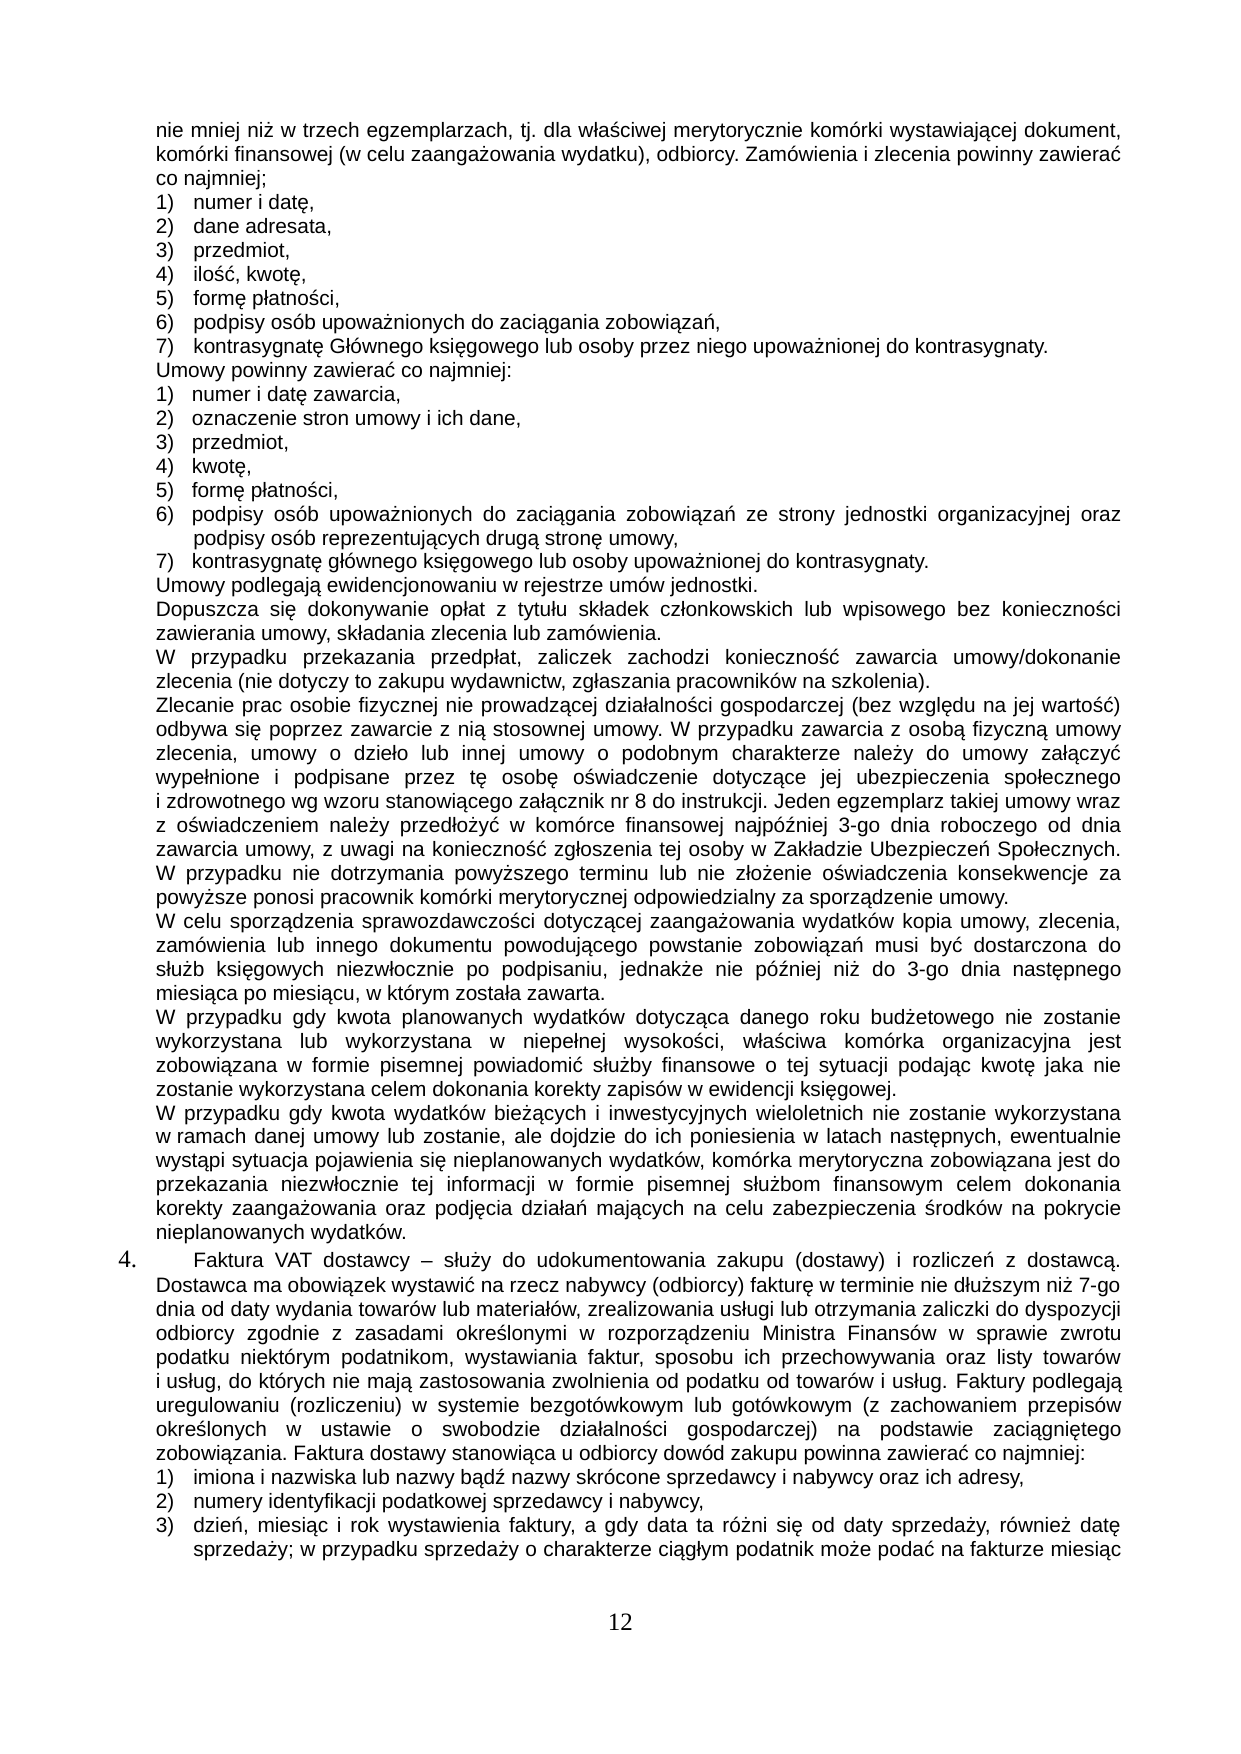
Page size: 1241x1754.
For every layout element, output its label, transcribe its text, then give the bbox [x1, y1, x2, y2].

list nie mniej niż w trzech egzemplarzach, tj. dla właściwej merytorycznie komórki wystawiającej dokument, komórki finansowej (w celu zaangażowania wydatku), odbiorcy. Zamówienia i zlecenia powinny zawierać co najmniej; [118, 118, 1122, 190]
text Dopuszcza się dokonywanie opłat z tytułu składek członkowskich lub wpisowego bez konieczności zawierania umowy, składania zlecenia lub zamówienia. [156, 597, 1122, 645]
list dane adresata, [156, 214, 1122, 238]
list przedmiot, [156, 238, 1122, 262]
text W przypadku gdy kwota wydatków bieżących i inwestycyjnych wieloletnich nie zostanie wykorzystana w ramach danej umowy lub zostanie, ale dojdzie do ich poniesienia w latach następnych, ewentualnie wystąpi sytuacja pojawienia się nieplanowanych wydatków, komórka merytoryczna zobowiązana jest do przekazania niezwłocznie tej informacji w formie pisemnej służbom finansowym celem dokonania korekty zaangażowania oraz podjęcia działań mających na celu zabezpieczenia środków na pokrycie nieplanowanych wydatków. [156, 1100, 1122, 1244]
list kontrasygnatę Głównego księgowego lub osoby przez niego upoważnionej do kontrasygnaty. [156, 334, 1122, 358]
list numery identyfikacji podatkowej sprzedawcy i nabywcy, [156, 1488, 1122, 1512]
list formę płatności, [156, 286, 1122, 310]
list podpisy osób upoważnionych do zaciągania zobowiązań, [156, 310, 1122, 334]
list ilość, kwotę, [156, 262, 1122, 286]
list przedmiot, [156, 429, 1122, 453]
list kwotę, [156, 453, 1122, 477]
list oznaczenie stron umowy i ich dane, [156, 406, 1122, 429]
list dzień, miesiąc i rok wystawienia faktury, a gdy data ta różni się od daty sprzedaży, również datę sprzedaży; w przypadku sprzedaży o charakterze ciągłym podatnik może podać na fakturze miesiąc [156, 1512, 1122, 1560]
list podpisy osób upoważnionych do zaciągania zobowiązań ze strony jednostki organizacyjnej oraz podpisy osób reprezentujących drugą stronę umowy, [156, 501, 1122, 549]
text W przypadku przekazania przedpłat, zaliczek zachodzi konieczność zawarcia umowy/dokonanie zlecenia (nie dotyczy to zakupu wydawnictw, zgłaszania pracowników na szkolenia). [156, 645, 1122, 693]
text W przypadku gdy kwota planowanych wydatków dotycząca danego roku budżetowego nie zostanie wykorzystana lub wykorzystana w niepełnej wysokości, właściwa komórka organizacyjna jest zobowiązana w formie pisemnej powiadomić służby finansowe o tej sytuacji podając kwotę jaka nie zostanie wykorzystana celem dokonania korekty zapisów w ewidencji księgowej. [156, 1004, 1122, 1100]
list imiona i nazwiska lub nazwy bądź nazwy skrócone sprzedawcy i nabywcy oraz ich adresy, [156, 1464, 1122, 1488]
text W celu sporządzenia sprawozdawczości dotyczącej zaangażowania wydatków kopia umowy, zlecenia, zamówienia lub innego dokumentu powodującego powstanie zobowiązań musi być dostarczona do służb księgowych niezwłocznie po podpisaniu, jednakże nie później niż do 3-go dnia następnego miesiąca po miesiącu, w którym została zawarta. [156, 909, 1122, 1004]
list kontrasygnatę głównego księgowego lub osoby upoważnionej do kontrasygnaty. [156, 549, 1122, 573]
list numer i datę, [156, 190, 1122, 214]
text Umowy podlegają ewidencjonowaniu w rejestrze umów jednostki. [156, 573, 1122, 597]
text Zlecanie prac osobie fizycznej nie prowadzącej działalności gospodarczej (bez względu na jej wartość) odbywa się poprzez zawarcie z nią stosownej umowy. W przypadku zawarcia z osobą fizyczną umowy zlecenia, umowy o dzieło lub innej umowy o podobnym charakterze należy do umowy załączyć wypełnione i podpisane przez tę osobę oświadczenie dotyczące jej ubezpieczenia społecznego i zdrowotnego wg wzoru stanowiącego załącznik nr 8 do instrukcji. Jeden egzemplarz takiej umowy wraz z oświadczeniem należy przedłożyć w komórce finansowej najpóźniej 3-go dnia roboczego od dnia zawarcia umowy, z uwagi na konieczność zgłoszenia tej osoby w Zakładzie Ubezpieczeń Społecznych. W przypadku nie dotrzymania powyższego terminu lub nie złożenie oświadczenia konsekwencje za powyższe ponosi pracownik komórki merytorycznej odpowiedzialny za sporządzenie umowy. [156, 693, 1122, 909]
list Faktura VAT dostawcy – służy do udokumentowania zakupu (dostawy) i rozliczeń z dostawcą. Dostawca ma obowiązek wystawić na rzecz nabywcy (odbiorcy) fakturę w terminie nie dłuższym niż 7-go dnia od daty wydania towarów lub materiałów, zrealizowania usługi lub otrzymania zaliczki do dyspozycji odbiorcy zgodnie z zasadami określonymi w rozporządzeniu Ministra Finansów w sprawie zwrotu podatku niektórym podatnikom, wystawiania faktur, sposobu ich przechowywania oraz listy towarów i usług, do których nie mają zastosowania zwolnienia od podatku od towarów i usług. Faktury podlegają uregulowaniu (rozliczeniu) w systemie bezgotówkowym lub gotówkowym (z zachowaniem przepisów określonych w ustawie o swobodzie działalności gospodarczej) na podstawie zaciągniętego zobowiązania. Faktura dostawy stanowiąca u odbiorcy dowód zakupu powinna zawierać co najmniej: [118, 1244, 1122, 1464]
text Umowy powinny zawierać co najmniej: [156, 358, 1122, 382]
list numer i datę zawarcia, [156, 382, 1122, 406]
list formę płatności, [156, 477, 1122, 501]
